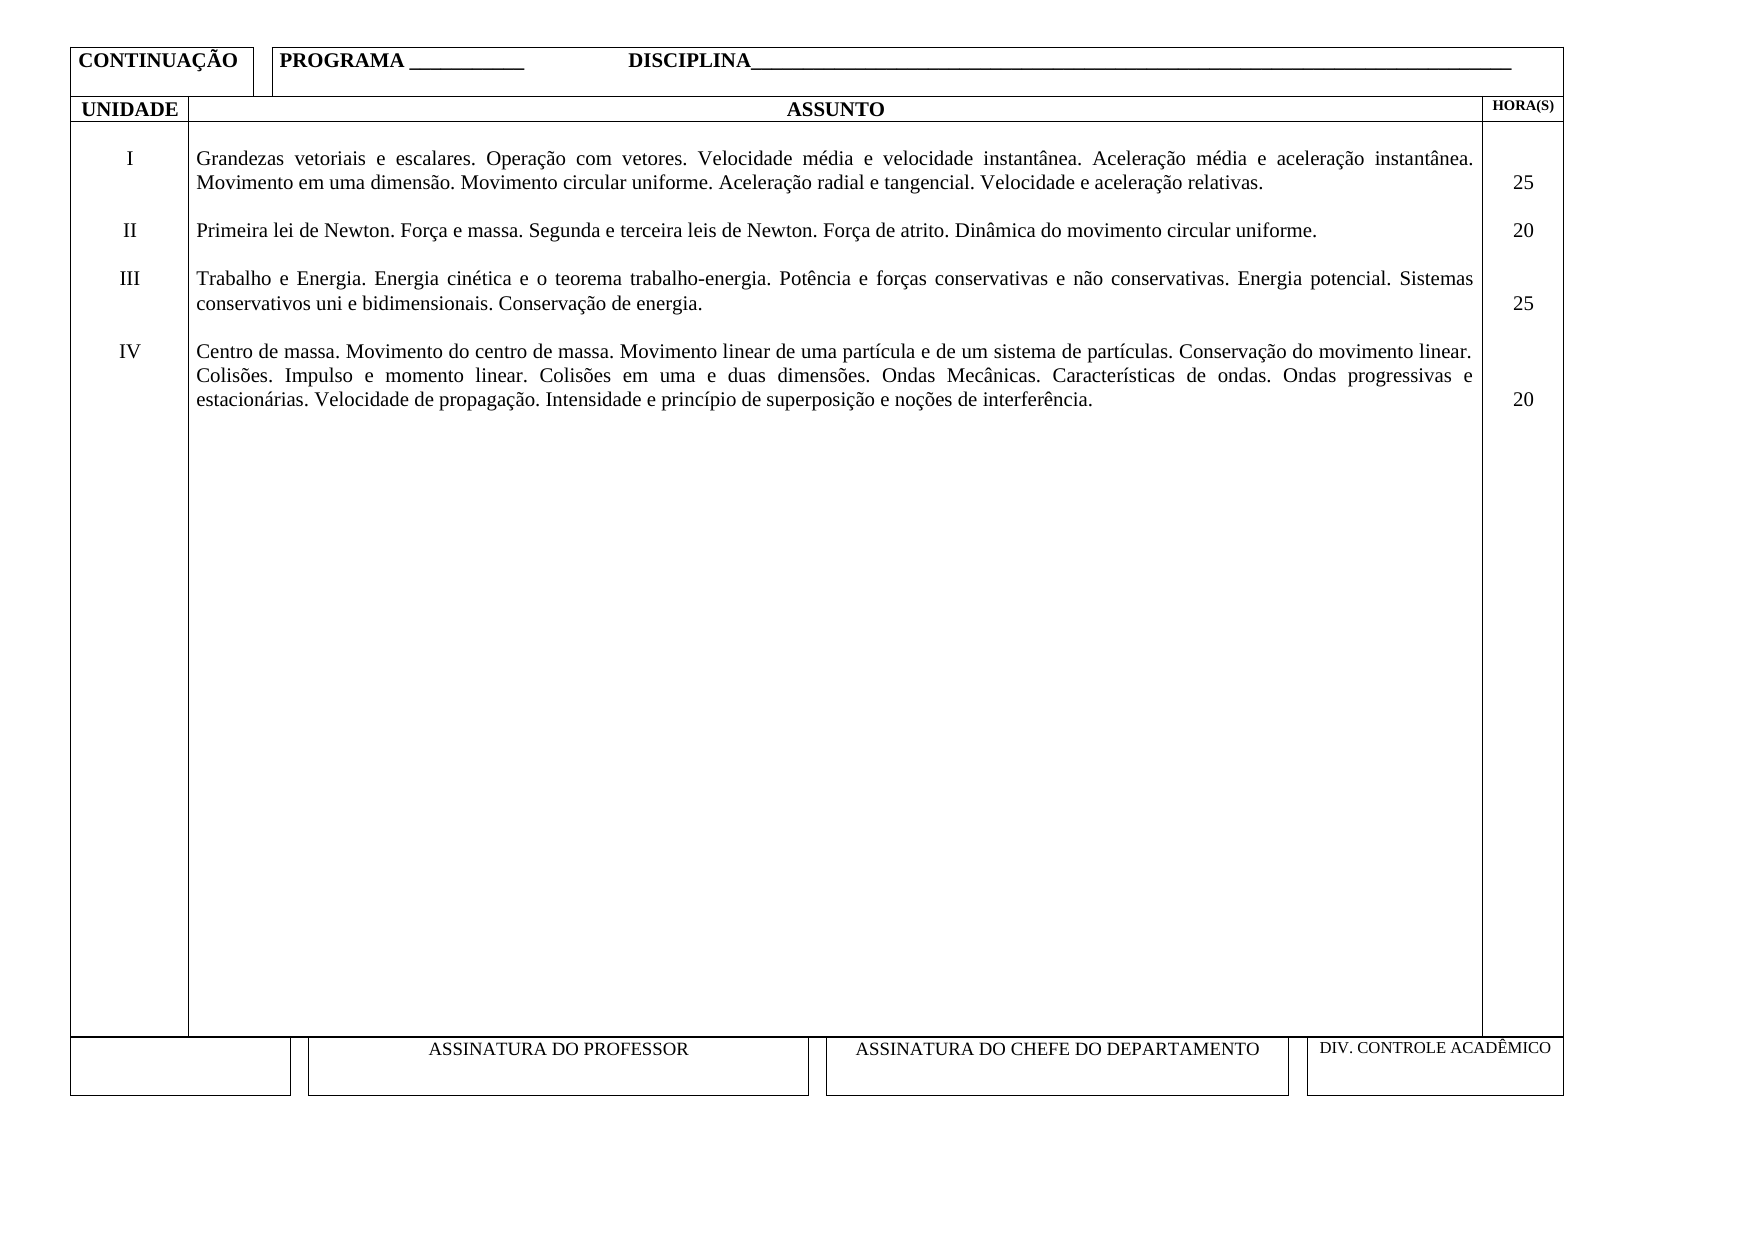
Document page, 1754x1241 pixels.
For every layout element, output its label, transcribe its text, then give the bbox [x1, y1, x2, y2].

table_cell CONTINUAÇÃO [71, 48, 253, 96]
table_cell [71, 1038, 290, 1095]
table_cell [254, 47, 272, 96]
table_cell PROGRAMA ___________ DISCIPLINA_________________________________________________________________________ [273, 48, 1563, 96]
table_cell ASSINATURA DO PROFESSOR [309, 1038, 808, 1095]
table_cell HORA(S) [1483, 97, 1563, 121]
table_cell I II III IV [71, 122, 188, 1036]
table_cell ASSUNTO [189, 97, 1482, 121]
table_cell ASSINATURA DO CHEFE DO DEPARTAMENTO [827, 1038, 1288, 1095]
table_cell [809, 1038, 826, 1095]
table_cell [291, 1038, 308, 1095]
table_cell UNIDADE [71, 97, 188, 121]
table_cell DIV. CONTROLE ACADÊMICO [1308, 1038, 1563, 1095]
table_cell Grandezas vetoriais e escalares. Operação com vetores. Velocidade média e velocidade instantânea. Aceleração média e aceleração instantânea. Movimento em uma dimensão. Movimento circular uniforme. Aceleração radial e tangencial. Velocidade e aceleração relativas. Primeira lei de Newton. Força e massa. Segunda e terceira leis de Newton. Força de atrito. Dinâmica do movimento circular uniforme. Trabalho e Energia. Energia cinética e o teorema trabalho-energia. Potência e forças conservativas e não conservativas. Energia potencial. Sistemas conservativos uni e bidimensionais. Conservação de energia. Centro de massa. Movimento do centro de massa. Movimento linear de uma partícula e de um sistema de partículas. Conservação do movimento linear. Colisões. Impulso e momento linear. Colisões em uma e duas dimensões. Ondas Mecânicas. Características de ondas. Ondas progressivas e estacionárias. Velocidade de propagação. Intensidade e princípio de superposição e noções de interferência. [189, 122, 1482, 1036]
table_cell [1289, 1038, 1307, 1095]
table_cell 25 20 25 20 [1483, 122, 1563, 1036]
